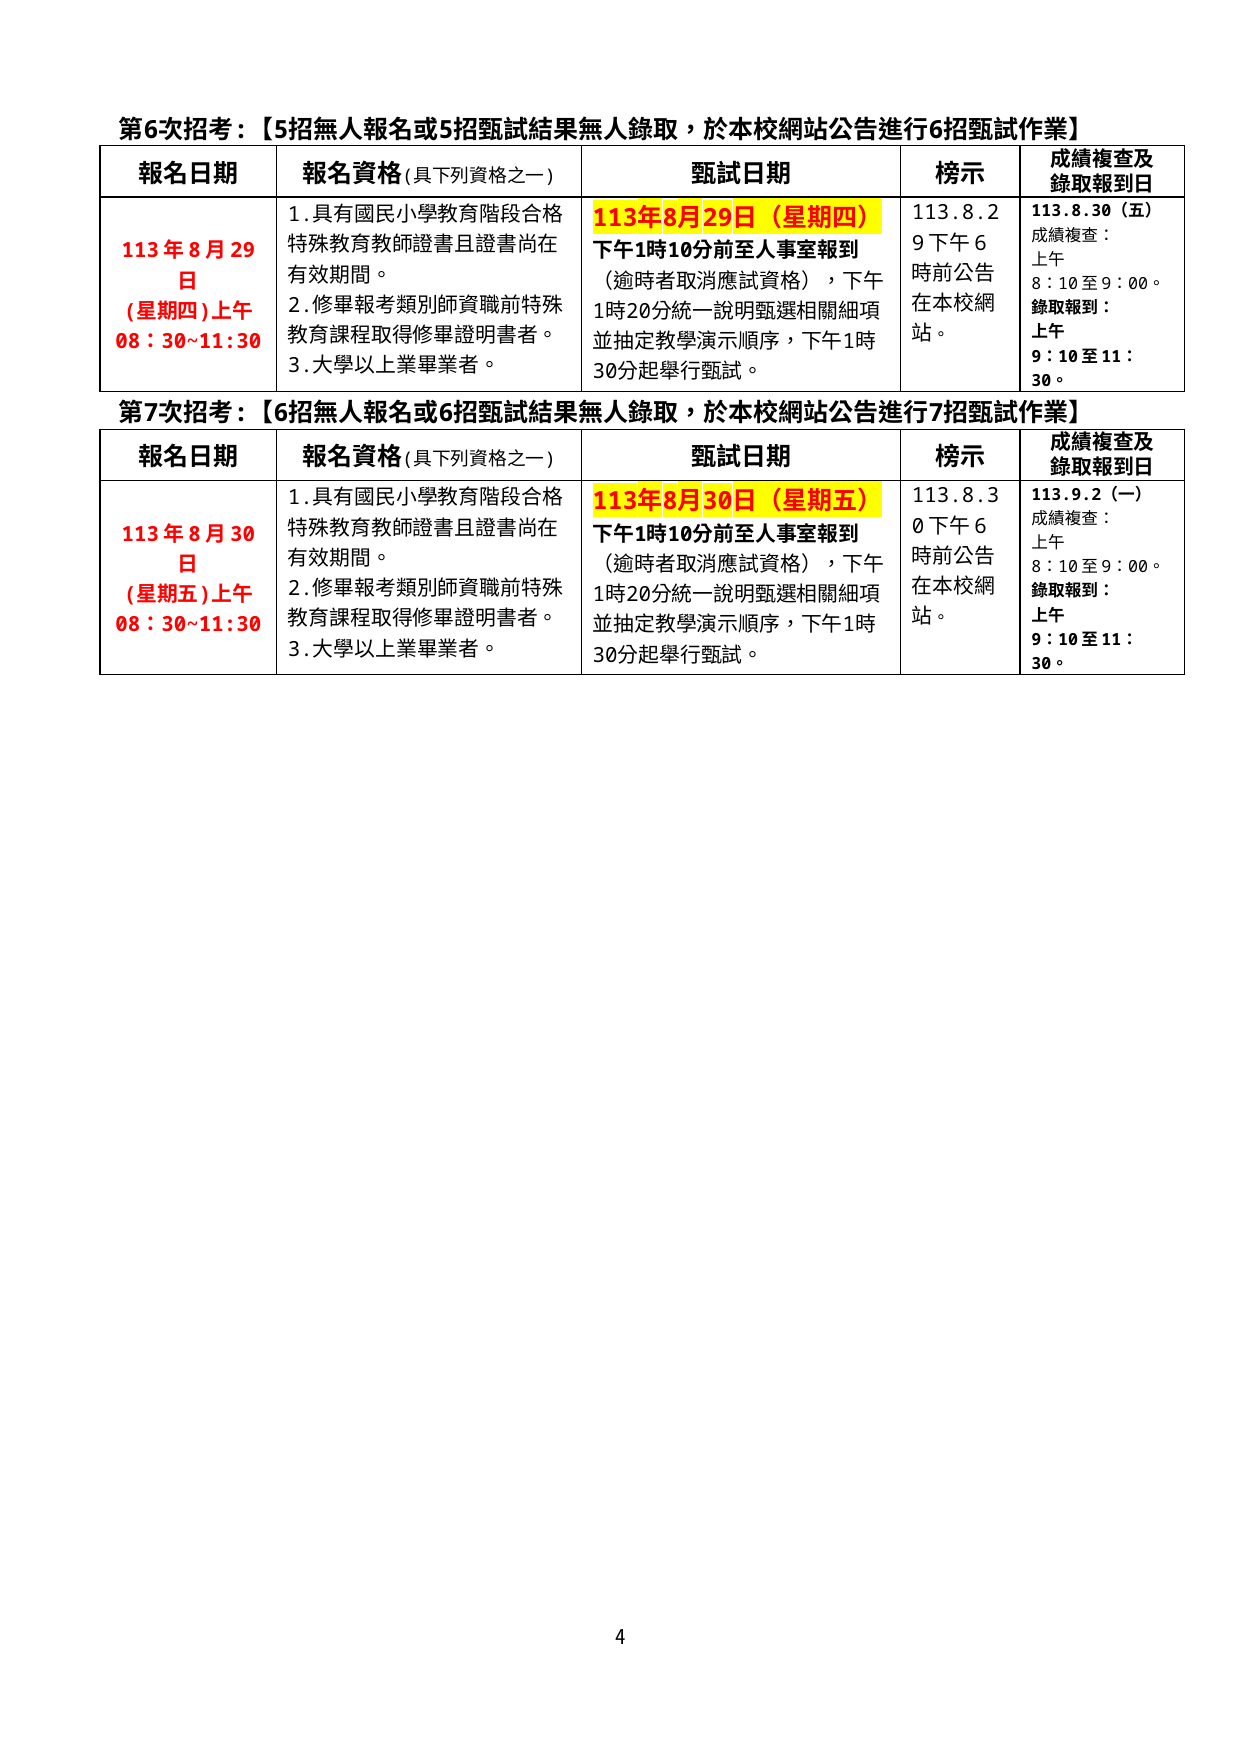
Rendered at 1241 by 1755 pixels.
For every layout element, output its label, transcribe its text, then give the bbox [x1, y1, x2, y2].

table_cell 113.8.30下午6時前公告在本校網站。 [901, 481, 1019, 674]
table_header 成績複查及 錄取報到日 [1021, 430, 1184, 479]
table_header 榜示 [901, 146, 1019, 196]
text 第6次招考:【5招無人報名或5招甄試結果無人錄取，於本校網站公告進行6招甄試作業】 [114, 109, 1152, 145]
table_cell 113年8月29日 (星期四)上午08：30~11:30 [101, 198, 276, 391]
table_cell 113年8月29日（星期四） 下午1時10分前至人事室報到（逾時者取消應試資格），下午1時20分統一說明甄選相關細項並抽定教學演示順序，下午1時30分起舉行甄試。 [582, 198, 900, 391]
table_cell 113.9.2（一） 成績複查： 上午 8：10至9：00。 錄取報到： 上午 9：10至11：30。 [1021, 481, 1184, 674]
table_header 榜示 [901, 430, 1019, 479]
table_header 報名資格(具下列資格之一) [277, 430, 581, 479]
table_header 甄試日期 [582, 430, 900, 479]
table_header 報名資格(具下列資格之一) [277, 146, 581, 196]
table_cell 113年8月30日 (星期五)上午08：30~11:30 [101, 481, 276, 674]
table_header 報名日期 [101, 146, 276, 196]
text 第7次招考:【6招無人報名或6招甄試結果無人錄取，於本校網站公告進行7招甄試作業】 [114, 392, 1152, 428]
table_header 報名日期 [101, 430, 276, 479]
table_cell 113年8月30日（星期五） 下午1時10分前至人事室報到（逾時者取消應試資格），下午1時20分統一說明甄選相關細項並抽定教學演示順序，下午1時30分起舉行甄試。 [582, 481, 900, 674]
table_cell 1.具有國民小學教育階段合格特殊教育教師證書且證書尚在有效期間。 2.修畢報考類別師資職前特殊教育課程取得修畢證明書者。 3.大學以上業畢業者。 [277, 198, 581, 391]
table_cell 1.具有國民小學教育階段合格特殊教育教師證書且證書尚在有效期間。 2.修畢報考類別師資職前特殊教育課程取得修畢證明書者。 3.大學以上業畢業者。 [277, 481, 581, 674]
table_header 甄試日期 [582, 146, 900, 196]
table_header 成績複查及 錄取報到日 [1021, 146, 1184, 196]
table_cell 113.8.30（五） 成績複查： 上午 8：10至9：00。 錄取報到： 上午 9：10至11：30。 [1021, 198, 1184, 391]
table_cell 113.8.29下午6時前公告在本校網站。 [901, 198, 1019, 391]
